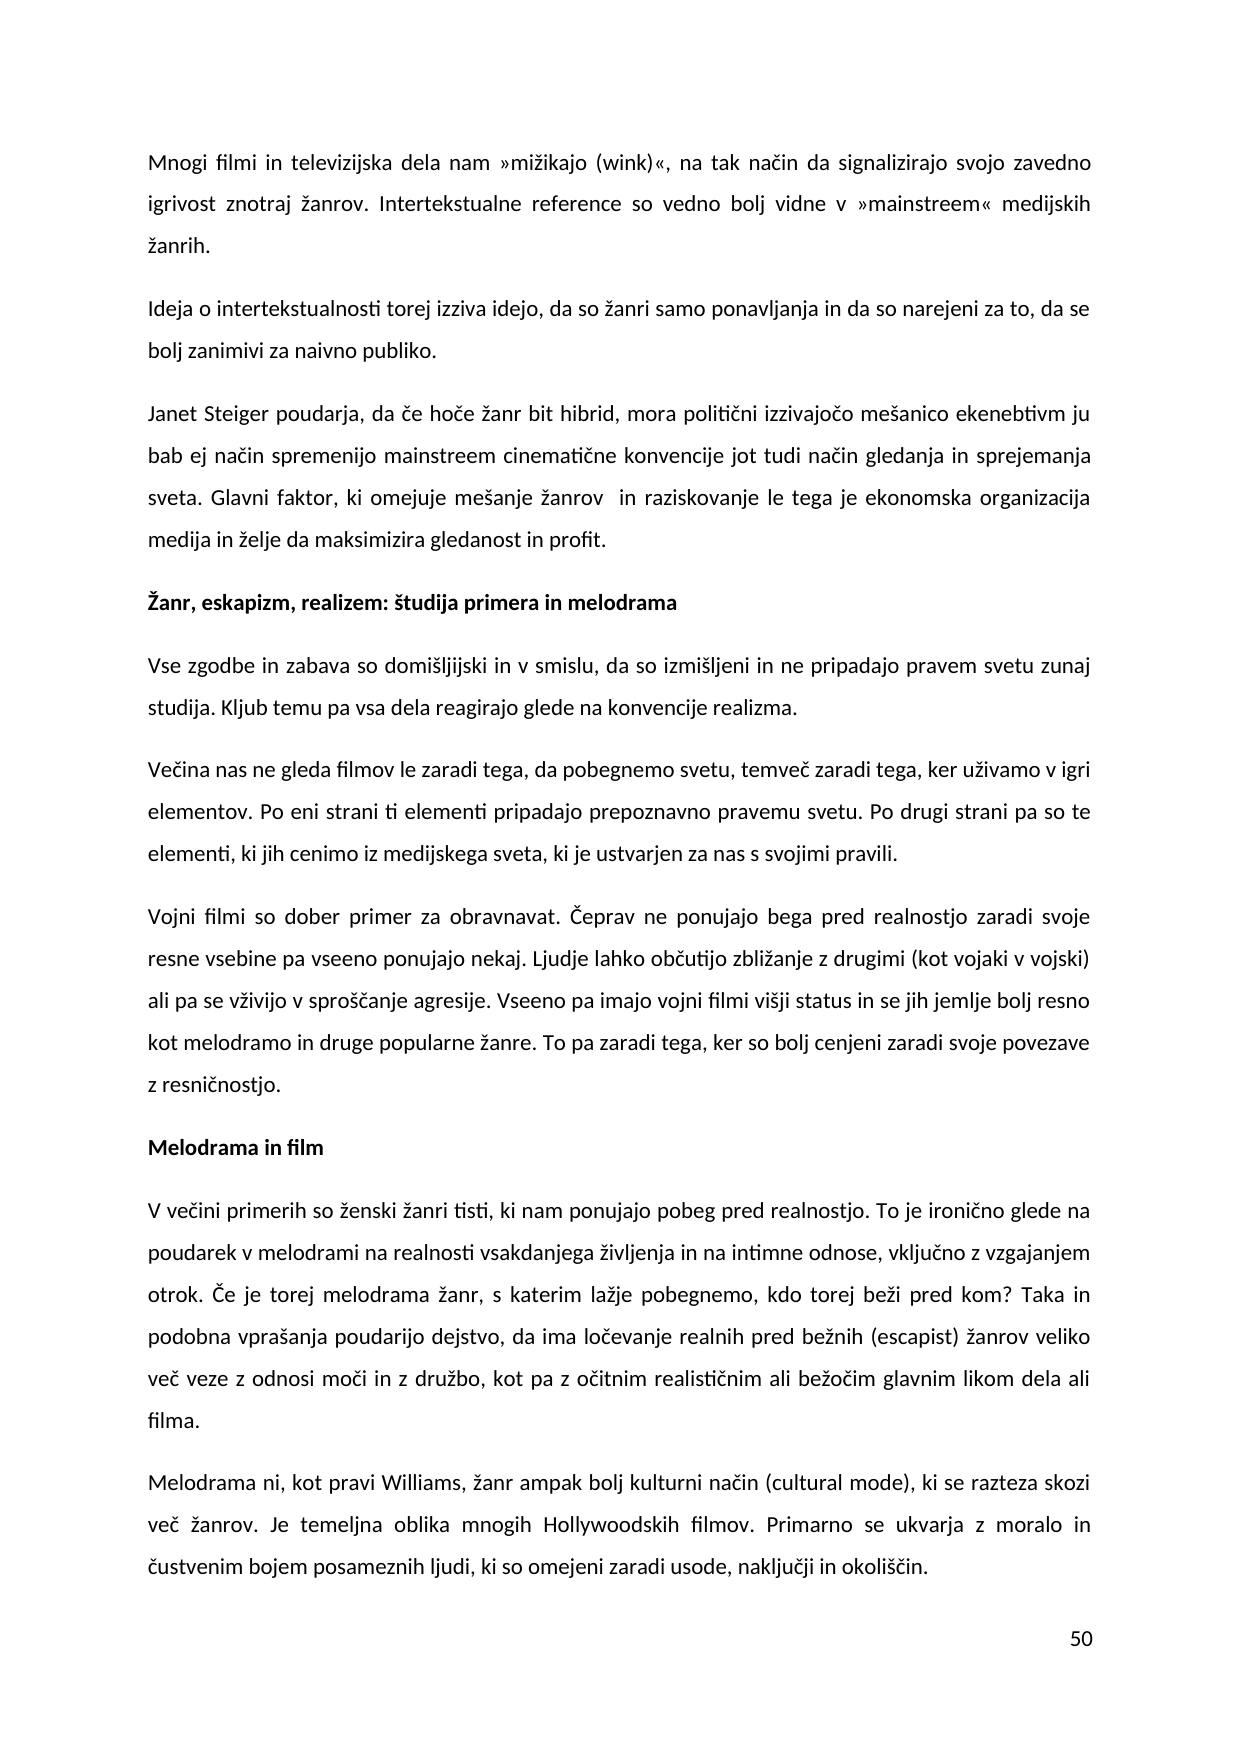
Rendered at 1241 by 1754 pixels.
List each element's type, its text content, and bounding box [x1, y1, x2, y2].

text Vse zgodbe in zabava so domišljijski in v smislu, da so izmišljeni in ne pripadajo pravem svetu zunaj studija. Kljub temu pa vsa dela reagirajo glede na konvencije realizma. [148, 651, 1093, 721]
text Janet Steiger poudarja, da če hoče žanr bit hibrid, mora politični izzivajočo mešanico ekenebtivm ju bab ej način spremenijo mainstreem cinematične konvencije jot tudi način gledanja in sprejemanja sveta. Glavni faktor, ki omejuje mešanje žanrov in raziskovanje le tega je ekonomska organizacija medija in želje da maksimizira gledanost in profit. [148, 399, 1093, 553]
text Melodrama in film [148, 1133, 1093, 1161]
text Mnogi filmi in televizijska dela nam »mižikajo (wink)«, na tak način da signalizirajo svojo zavedno igrivost znotraj žanrov. Intertekstualne reference so vedno bolj vidne v »mainstreem« medijskih žanrih. [148, 148, 1093, 259]
text Večina nas ne gleda filmov le zaradi tega, da pobegnemo svetu, temveč zaradi tega, ker uživamo v igri elementov. Po eni strani ti elementi pripadajo prepoznavno pravemu svetu. Po drugi strani pa so te elementi, ki jih cenimo iz medijskega sveta, ki je ustvarjen za nas s svojimi pravili. [148, 756, 1093, 867]
text V večini primerih so ženski žanri tisti, ki nam ponujajo pobeg pred realnostjo. To je ironično glede na poudarek v melodrami na realnosti vsakdanjega življenja in na intimne odnose, vključno z vzgajanjem otrok. Če je torej melodrama žanr, s katerim lažje pobegnemo, kdo torej beži pred kom? Taka in podobna vprašanja poudarijo dejstvo, da ima ločevanje realnih pred bežnih (escapist) žanrov veliko več veze z odnosi moči in z družbo, kot pa z očitnim realističnim ali bežočim glavnim likom dela ali filma. [148, 1196, 1093, 1434]
text Žanr, eskapizm, realizem: študija primera in melodrama [148, 588, 1093, 616]
text Vojni filmi so dober primer za obravnavat. Čeprav ne ponujajo bega pred realnostjo zaradi svoje resne vsebine pa vseeno ponujajo nekaj. Ljudje lahko občutijo zbližanje z drugimi (kot vojaki v vojski) ali pa se vživijo v sproščanje agresije. Vseeno pa imajo vojni filmi višji status in se jih jemlje bolj resno kot melodramo in druge popularne žanre. To pa zaradi tega, ker so bolj cenjeni zaradi svoje povezave z resničnostjo. [148, 902, 1093, 1098]
text Melodrama ni, kot pravi Williams, žanr ampak bolj kulturni način (cultural mode), ki se razteza skozi več žanrov. Je temeljna oblika mnogih Hollywoodskih filmov. Primarno se ukvarja z moralo in čustvenim bojem posameznih ljudi, ki so omejeni zaradi usode, naključji in okoliščin. [148, 1468, 1093, 1581]
text Ideja o intertekstualnosti torej izziva idejo, da so žanri samo ponavljanja in da so narejeni za to, da se bolj zanimivi za naivno publiko. [148, 294, 1093, 364]
